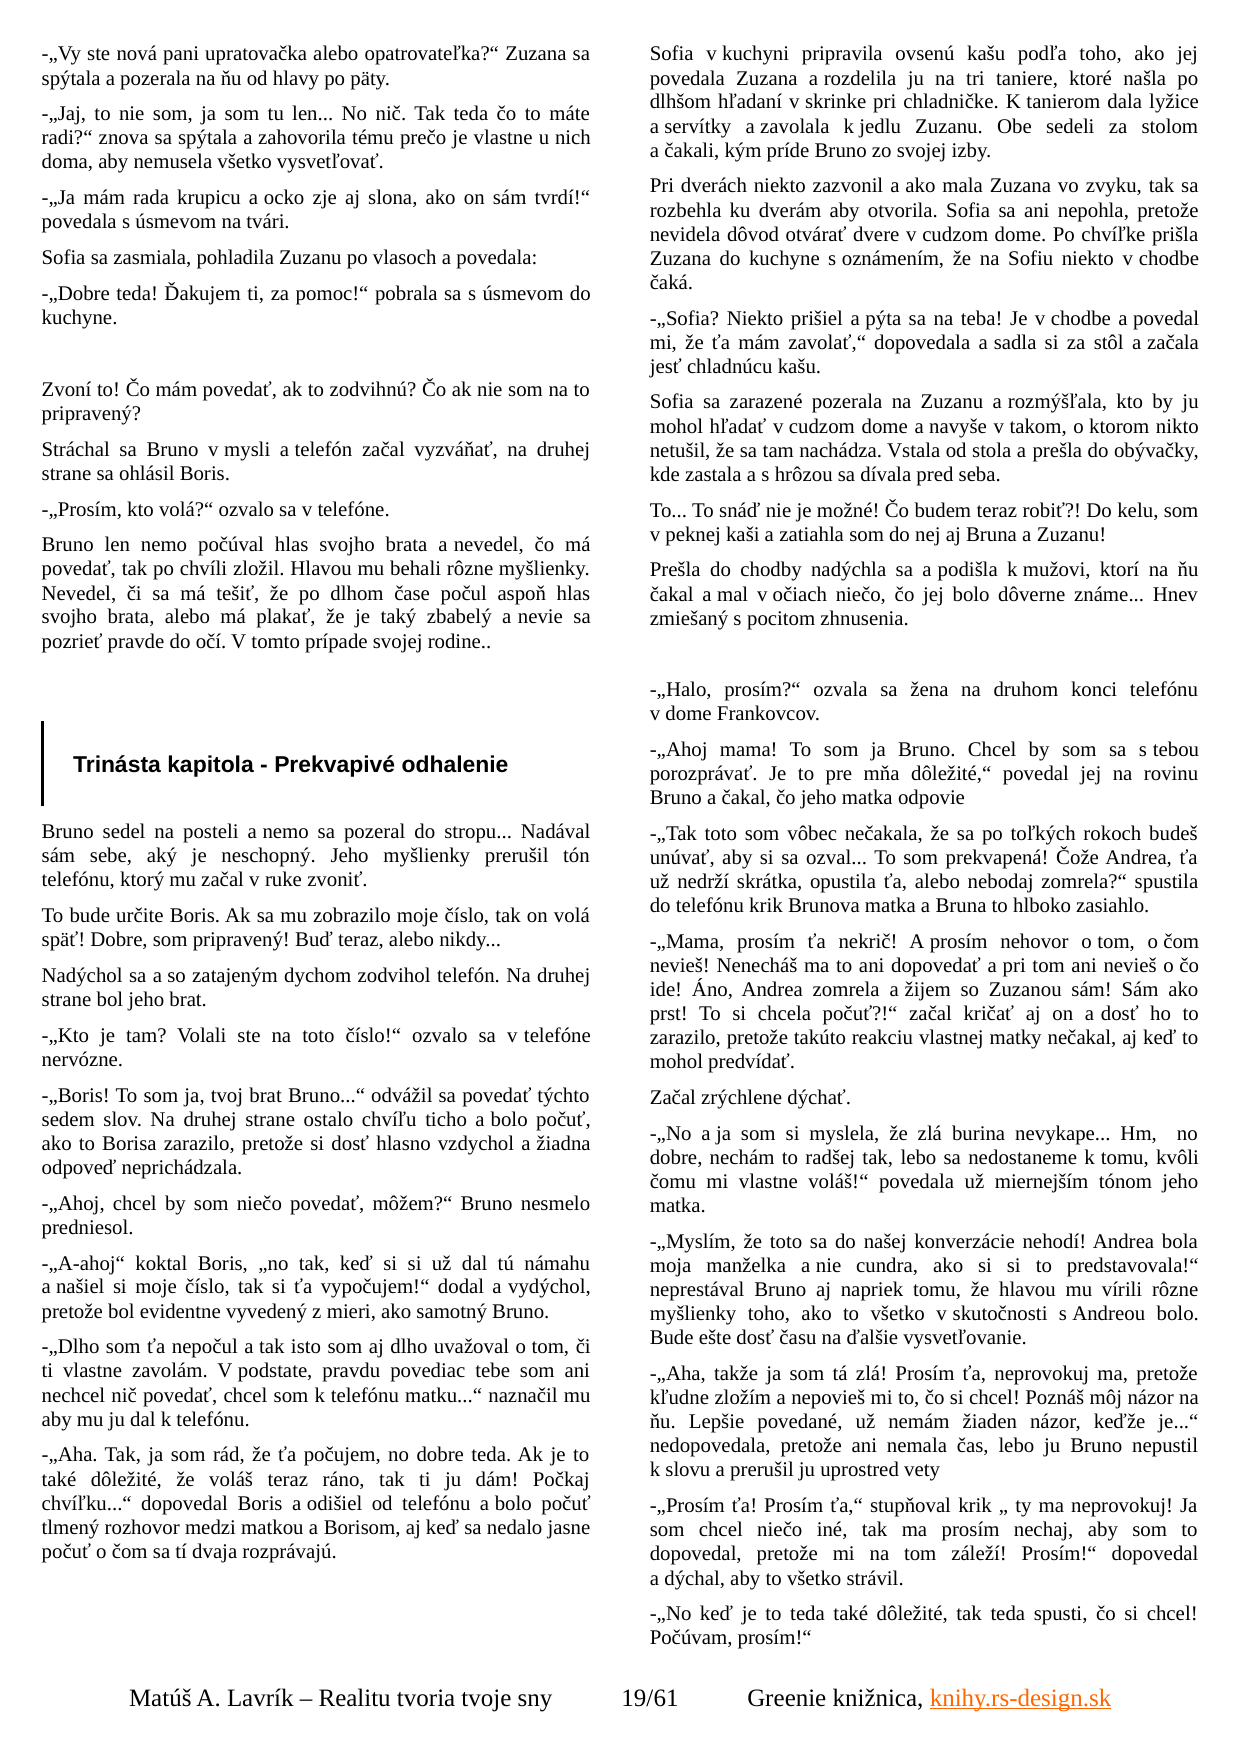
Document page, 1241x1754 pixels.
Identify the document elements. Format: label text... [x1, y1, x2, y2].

text Nadýchol sa a so zatajeným dychom zodvihol telefón. Na druhej strane bol jeho brat. [41, 963, 591, 1011]
text -„Sofia? Niekto prišiel a pýta sa na teba! Je v chodbe a povedal mi, že ťa mám zavolať,“ dopovedala a sadla si za stôl a začala jesť chladnúcu kašu. [649, 306, 1199, 378]
text -„Aha, takže ja som tá zlá! Prosím ťa, neprovokuj ma, pretože kľudne zložím a nepovieš mi to, čo si chcel! Poznáš môj názor na ňu. Lepšie povedané, už nemám žiaden názor, keďže je...“ nedopovedala, pretože ani nemala čas, lebo ju Bruno nepustil k slovu a prerušil ju uprostred vety [649, 1361, 1199, 1481]
text -„Boris! To som ja, tvoj brat Bruno...“ odvážil sa povedať týchto sedem slov. Na druhej strane ostalo chvíľu ticho a bolo počuť, ako to Borisa zarazilo, pretože si dosť hlasno vzdychol a žiadna odpoveď neprichádzala. [41, 1082, 591, 1179]
text Bruno sedel na posteli a nemo sa pozeral do stropu... Nadával sám sebe, aký je neschopný. Jeho myšlienky prerušil tón telefónu, ktorý mu začal v ruke zvoniť. [41, 819, 591, 891]
text Stráchal sa Bruno v mysli a telefón začal vyzváňať, na druhej strane sa ohlásil Boris. [41, 437, 591, 485]
text Sofia sa zasmiala, pohladila Zuzanu po vlasoch a povedala: [41, 245, 591, 269]
text -„Jaj, to nie som, ja som tu len... No nič. Tak teda čo to máte radi?“ znova sa spýtala a zahovorila tému prečo je vlastne u nich doma, aby nemusela všetko vysvetľovať. [41, 101, 591, 173]
text Sofia sa zarazené pozerala na Zuzanu a rozmýšľala, kto by ju mohol hľadať v cudzom dome a navyše v takom, o ktorom nikto netušil, že sa tam nachádza. Vstala od stola a prešla do obývačky, kde zastala a s hrôzou sa dívala pred seba. [649, 389, 1199, 486]
text -„Dlho som ťa nepočul a tak isto som aj dlho uvažoval o tom, či ti vlastne zavolám. V podstate, pravdu povediac tebe som ani nechcel nič povedať, chcel som k telefónu matku...“ naznačil mu aby mu ju dal k telefónu. [41, 1334, 591, 1431]
text -„Ja mám rada krupicu a ocko zje aj slona, ako on sám tvrdí!“ povedala s úsmevom na tvári. [41, 185, 591, 233]
text -„Mama, prosím ťa nekrič! A prosím nehovor o tom, o čom nevieš! Nenecháš ma to ani dopovedať a pri tom ani nevieš o čo ide! Áno, Andrea zomrela a žijem so Zuzanou sám! Sám ako prst! To si chcela počuť?!“ začal kričať aj on a dosť ho to zarazilo, pretože takúto reakciu vlastnej matky nečakal, aj keď to mohol predvídať. [649, 929, 1199, 1073]
text -„Vy ste nová pani upratovačka alebo opatrovateľka?“ Zuzana sa spýtala a pozerala na ňu od hlavy po päty. [41, 41, 591, 89]
text -„No a ja som si myslela, že zlá burina nevykape... Hm, no dobre, nechám to radšej tak, lebo sa nedostaneme k tomu, kvôli čomu mi vlastne voláš!“ povedala už miernejším tónom jeho matka. [649, 1121, 1199, 1217]
text Pri dverách niekto zazvonil a ako mala Zuzana vo zvyku, tak sa rozbehla ku dverám aby otvorila. Sofia sa ani nepohla, pretože nevidela dôvod otvárať dvere v cudzom dome. Po chvíľke prišla Zuzana do kuchyne s oznámením, že na Sofiu niekto v chodbe čaká. [649, 173, 1199, 294]
subtitle Trinásta kapitola - Prekvapivé odhalenie [44, 721, 591, 806]
text Zvoní to! Čo mám povedať, ak to zodvihnú? Čo ak nie som na to pripravený? [41, 377, 591, 425]
text Sofia v kuchyni pripravila ovsenú kašu podľa toho, ako jej povedala Zuzana a rozdelila ju na tri taniere, ktoré našla po dlhšom hľadaní v skrinke pri chladničke. K tanierom dala lyžice a servítky a zavolala k jedlu Zuzanu. Obe sedeli za stolom a čakali, kým príde Bruno zo svojej izby. [649, 41, 1199, 162]
text Bruno len nemo počúval hlas svojho brata a nevedel, čo má povedať, tak po chvíli zložil. Hlavou mu behali rôzne myšlienky. Nevedel, či sa má tešiť, že po dlhom čase počul aspoň hlas svojho brata, alebo má plakať, že je taký zbabelý a nevie sa pozrieť pravde do očí. V tomto prípade svojej rodine.. [41, 532, 591, 653]
text To... To snáď nie je možné! Čo budem teraz robiť?! Do kelu, som v peknej kaši a zatiahla som do nej aj Bruna a Zuzanu! [649, 497, 1199, 546]
text -„Dobre teda! Ďakujem ti, za pomoc!“ pobrala sa s úsmevom do kuchyne. [41, 281, 591, 329]
text Začal zrýchlene dýchať. [649, 1085, 1199, 1109]
text -„Kto je tam? Volali ste na toto číslo!“ ozvalo sa v telefóne nervózne. [41, 1023, 591, 1071]
text -„Halo, prosím?“ ozvala sa žena na druhom konci telefónu v dome Frankovcov. [649, 677, 1199, 725]
text Prešla do chodby nadýchla sa a podišla k mužovi, ktorí na ňu čakal a mal v očiach niečo, čo jej bolo dôverne známe... Hnev zmiešaný s pocitom zhnusenia. [649, 557, 1199, 629]
text -„Tak toto som vôbec nečakala, že sa po toľkých rokoch budeš unúvať, aby si sa ozval... To som prekvapená! Čože Andrea, ťa už nedrží skrátka, opustila ťa, alebo nebodaj zomrela?“ spustila do telefónu krik Brunova matka a Bruna to hlboko zasiahlo. [649, 821, 1199, 917]
text -„Aha. Tak, ja som rád, že ťa počujem, no dobre teda. Ak je to také dôležité, že voláš teraz ráno, tak ti ju dám! Počkaj chvíľku...“ dopovedal Boris a odišiel od telefónu a bolo počuť tlmený rozhovor medzi matkou a Borisom, aj keď sa nedalo jasne počuť o čom sa tí dvaja rozprávajú. [41, 1442, 591, 1563]
text -„Myslím, že toto sa do našej konverzácie nehodí! Andrea bola moja manželka a nie cundra, ako si si to predstavovala!“ neprestával Bruno aj napriek tomu, že hlavou mu vírili rôzne myšlienky toho, ako to všetko v skutočnosti s Andreou bolo. Bude ešte dosť času na ďalšie vysvetľovanie. [649, 1229, 1199, 1349]
text -„A-ahoj“ koktal Boris, „no tak, keď si si už dal tú námahu a našiel si moje číslo, tak si ťa vypočujem!“ dodal a vydýchol, pretože bol evidentne vyvedený z mieri, ako samotný Bruno. [41, 1250, 591, 1323]
text -„Prosím, kto volá?“ ozvalo sa v telefóne. [41, 496, 591, 521]
text -„Prosím ťa! Prosím ťa,“ stupňoval krik „ ty ma neprovokuj! Ja som chcel niečo iné, tak ma prosím nechaj, aby som to dopovedal, pretože mi na tom záleží! Prosím!“ dopovedal a dýchal, aby to všetko strávil. [649, 1493, 1199, 1589]
text -„Ahoj, chcel by som niečo povedať, môžem?“ Bruno nesmelo predniesol. [41, 1191, 591, 1239]
text -„No keď je to teda také dôležité, tak teda spusti, čo si chcel! Počúvam, prosím!“ [649, 1601, 1199, 1649]
text To bude určite Boris. Ak sa mu zobrazilo moje číslo, tak on volá späť! Dobre, som pripravený! Buď teraz, alebo nikdy... [41, 903, 591, 951]
text -„Ahoj mama! To som ja Bruno. Chcel by som sa s tebou porozprávať. Je to pre mňa dôležité,“ povedal jej na rovinu Bruno a čakal, čo jeho matka odpovie [649, 737, 1199, 809]
